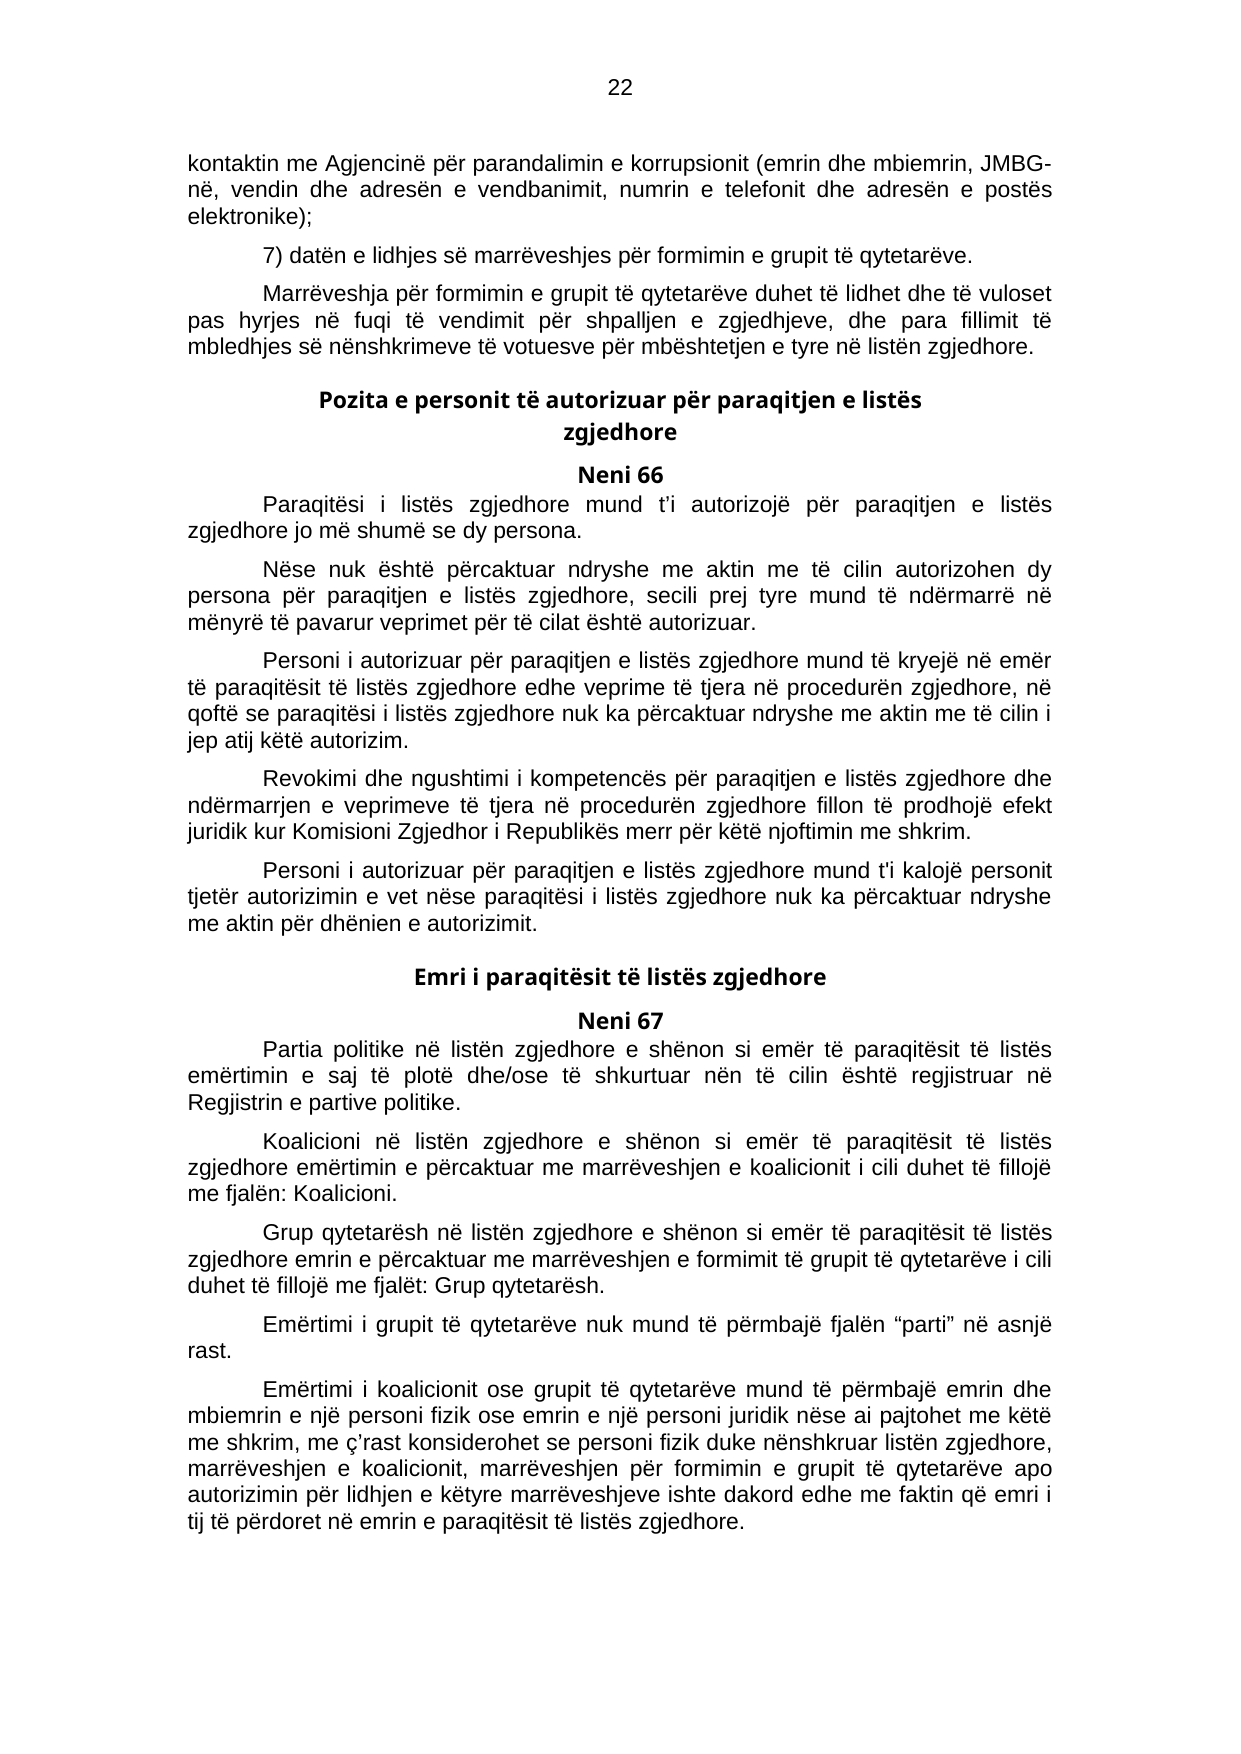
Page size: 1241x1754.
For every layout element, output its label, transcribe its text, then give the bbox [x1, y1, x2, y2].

text Emërtimi i koalicionit ose grupit të qytetarëve mund të përmbajë emrin dhe mbiemrin e një personi fizik ose emrin e një personi juridik nëse ai pajtohet me këtë me shkrim, me ç’rast konsiderohet se personi fizik duke nënshkruar listën zgjedhore, marrëveshjen e koalicionit, marrëveshjen për formimin e grupit të qytetarëve apo autorizimin për lidhjen e këtyre marrëveshjeve ishte dakord edhe me faktin që emri i tij të përdoret në emrin e paraqitësit të listës zgjedhore. [187, 1376, 1053, 1534]
text Emri i paraqitësit të listës zgjedhore [262, 961, 978, 992]
text kontaktin me Agjencinë për parandalimin e korrupsionit (emrin dhe mbiemrin, JMBG-në, vendin dhe adresën e vendbanimit, numrin e telefonit dhe adresën e postës elektronike); [187, 150, 1053, 229]
text Revokimi dhe ngushtimi i kompetencës për paraqitjen e listës zgjedhore dhe ndërmarrjen e veprimeve të tjera në procedurën zgjedhore fillon të prodhojë efekt juridik kur Komisioni Zgjedhor i Republikës merr për këtë njoftimin me shkrim. [187, 765, 1053, 844]
text Paraqitësi i listës zgjedhore mund t’i autorizojë për paraqitjen e listës zgjedhore jo më shumë se dy persona. [187, 491, 1053, 543]
text Neni 66 [262, 459, 978, 491]
text Neni 67 [262, 1005, 978, 1036]
text Nëse nuk është përcaktuar ndryshe me aktin me të cilin autorizohen dy persona për paraqitjen e listës zgjedhore, secili prej tyre mund të ndërmarrë në mënyrë të pavarur veprimet për të cilat është autorizuar. [187, 556, 1053, 635]
text Pozita e personit të autorizuar për paraqitjen e listës zgjedhore [262, 384, 978, 447]
text Marrëveshja për formimin e grupit të qytetarëve duhet të lidhet dhe të vuloset pas hyrjes në fuqi të vendimit për shpalljen e zgjedhjeve, dhe para fillimit të mbledhjes së nënshkrimeve të votuesve për mbështetjen e tyre në listën zgjedhore. [187, 280, 1053, 359]
text Emërtimi i grupit të qytetarëve nuk mund të përmbajë fjalën “parti” në asnjë rast. [187, 1311, 1053, 1363]
text Personi i autorizuar për paraqitjen e listës zgjedhore mund të kryejë në emër të paraqitësit të listës zgjedhore edhe veprime të tjera në procedurën zgjedhore, në qoftë se paraqitësi i listës zgjedhore nuk ka përcaktuar ndryshe me aktin me të cilin i jep atij këtë autorizim. [187, 647, 1053, 753]
text 7) datën e lidhjes së marrëveshjes për formimin e grupit të qytetarëve. [187, 242, 1053, 268]
text Grup qytetarësh në listën zgjedhore e shënon si emër të paraqitësit të listës zgjedhore emrin e përcaktuar me marrëveshjen e formimit të grupit të qytetarëve i cili duhet të fillojë me fjalët: Grup qytetarësh. [187, 1219, 1053, 1298]
text Partia politike në listën zgjedhore e shënon si emër të paraqitësit të listës emërtimin e saj të plotë dhe/ose të shkurtuar nën të cilin është regjistruar në Regjistrin e partive politike. [187, 1036, 1053, 1115]
text Koalicioni në listën zgjedhore e shënon si emër të paraqitësit të listës zgjedhore emërtimin e përcaktuar me marrëveshjen e koalicionit i cili duhet të fillojë me fjalën: Koalicioni. [187, 1128, 1053, 1207]
text Personi i autorizuar për paraqitjen e listës zgjedhore mund t'i kalojë personit tjetër autorizimin e vet nëse paraqitësi i listës zgjedhore nuk ka përcaktuar ndryshe me aktin për dhënien e autorizimit. [187, 857, 1053, 936]
